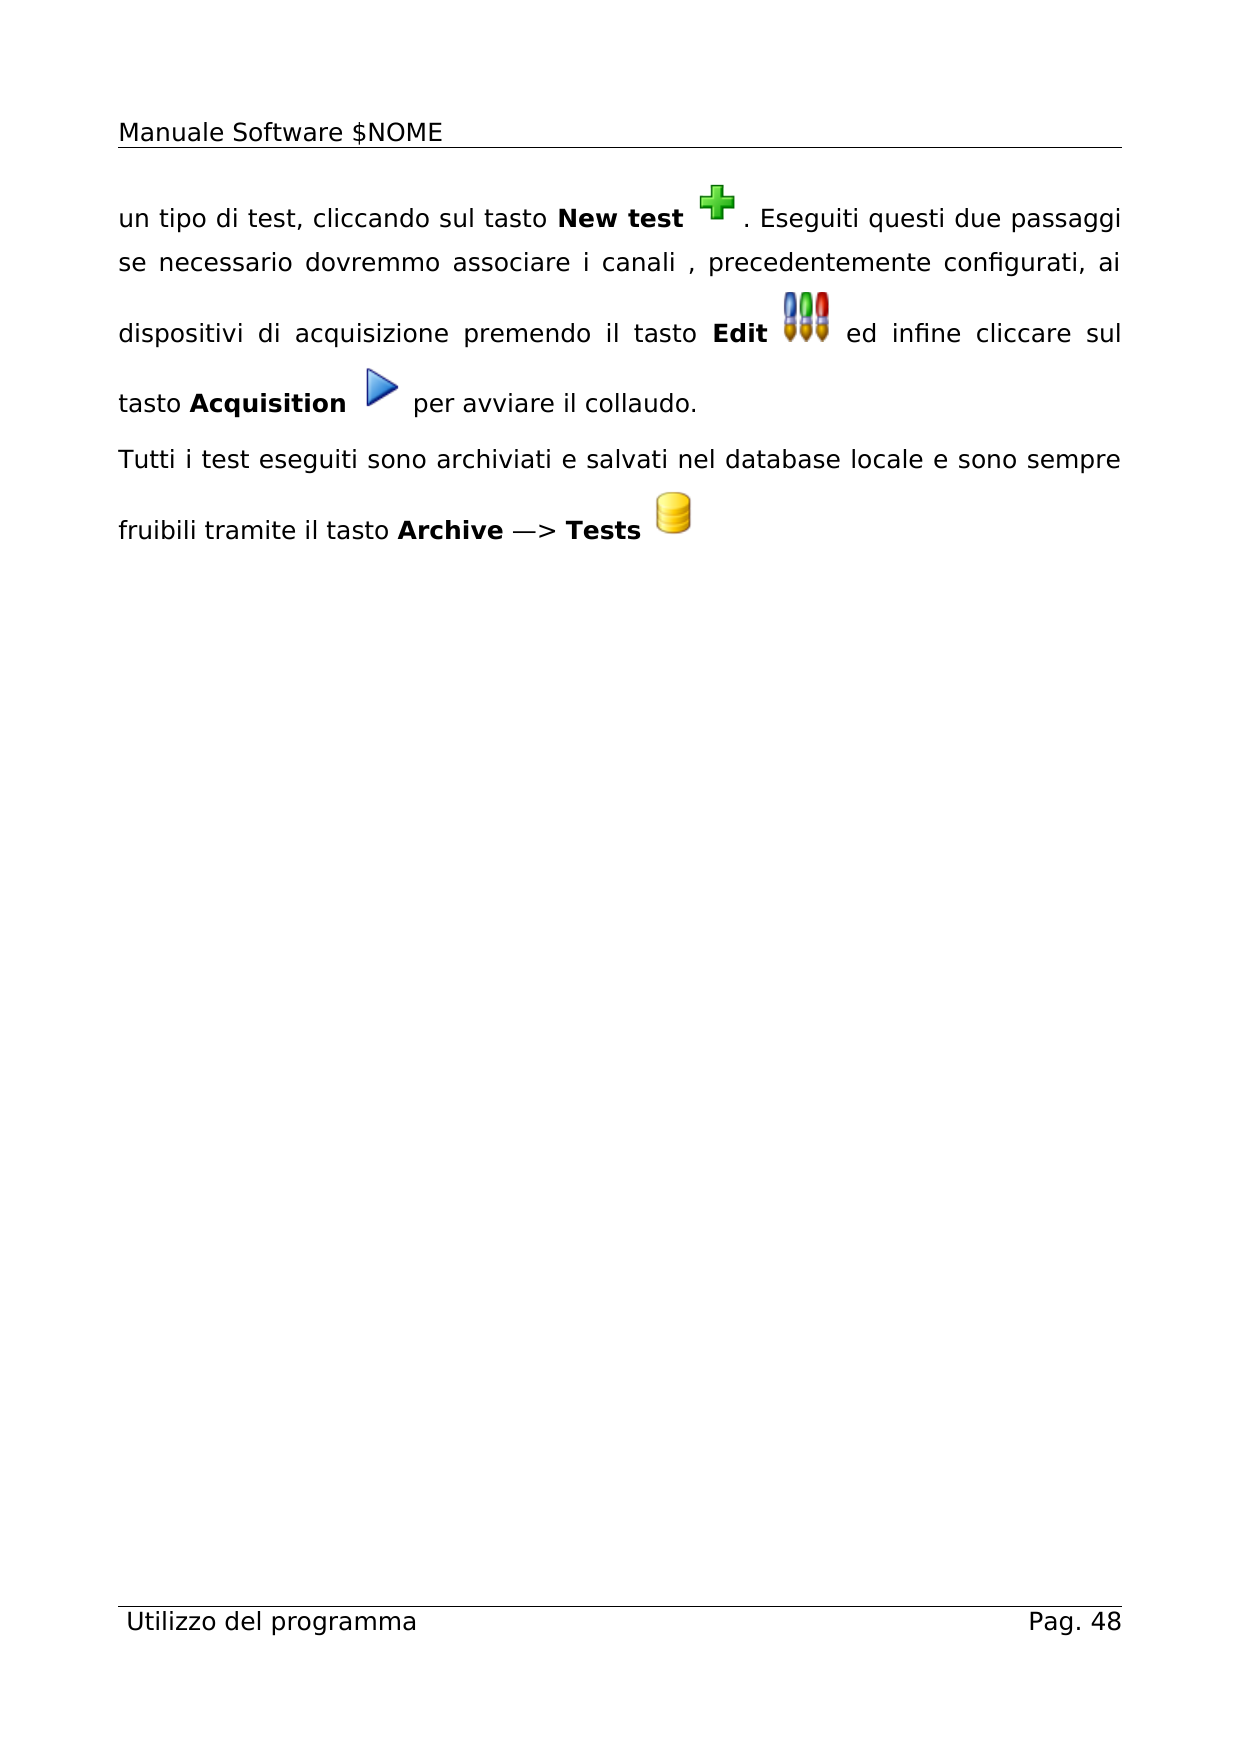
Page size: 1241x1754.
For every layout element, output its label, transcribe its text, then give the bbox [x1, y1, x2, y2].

picture [692, 177, 743, 228]
picture [354, 362, 405, 413]
text Tutti i test eseguiti sono archiviati e salvati nel database locale e sono sempre fruibili tramite il tasto Archive —> Tests [118, 446, 1122, 545]
text un tipo di test, cliccando sul tasto New test . Eseguiti questi due passaggi se necessario dovremmo associare i canali , precedentemente configurati, ai dispositivi di acquisizione premendo il tasto Edit ed infine cliccare sul tasto Acquisition per avviare il collaudo. [118, 178, 1122, 418]
picture [781, 292, 832, 342]
picture [649, 489, 700, 540]
